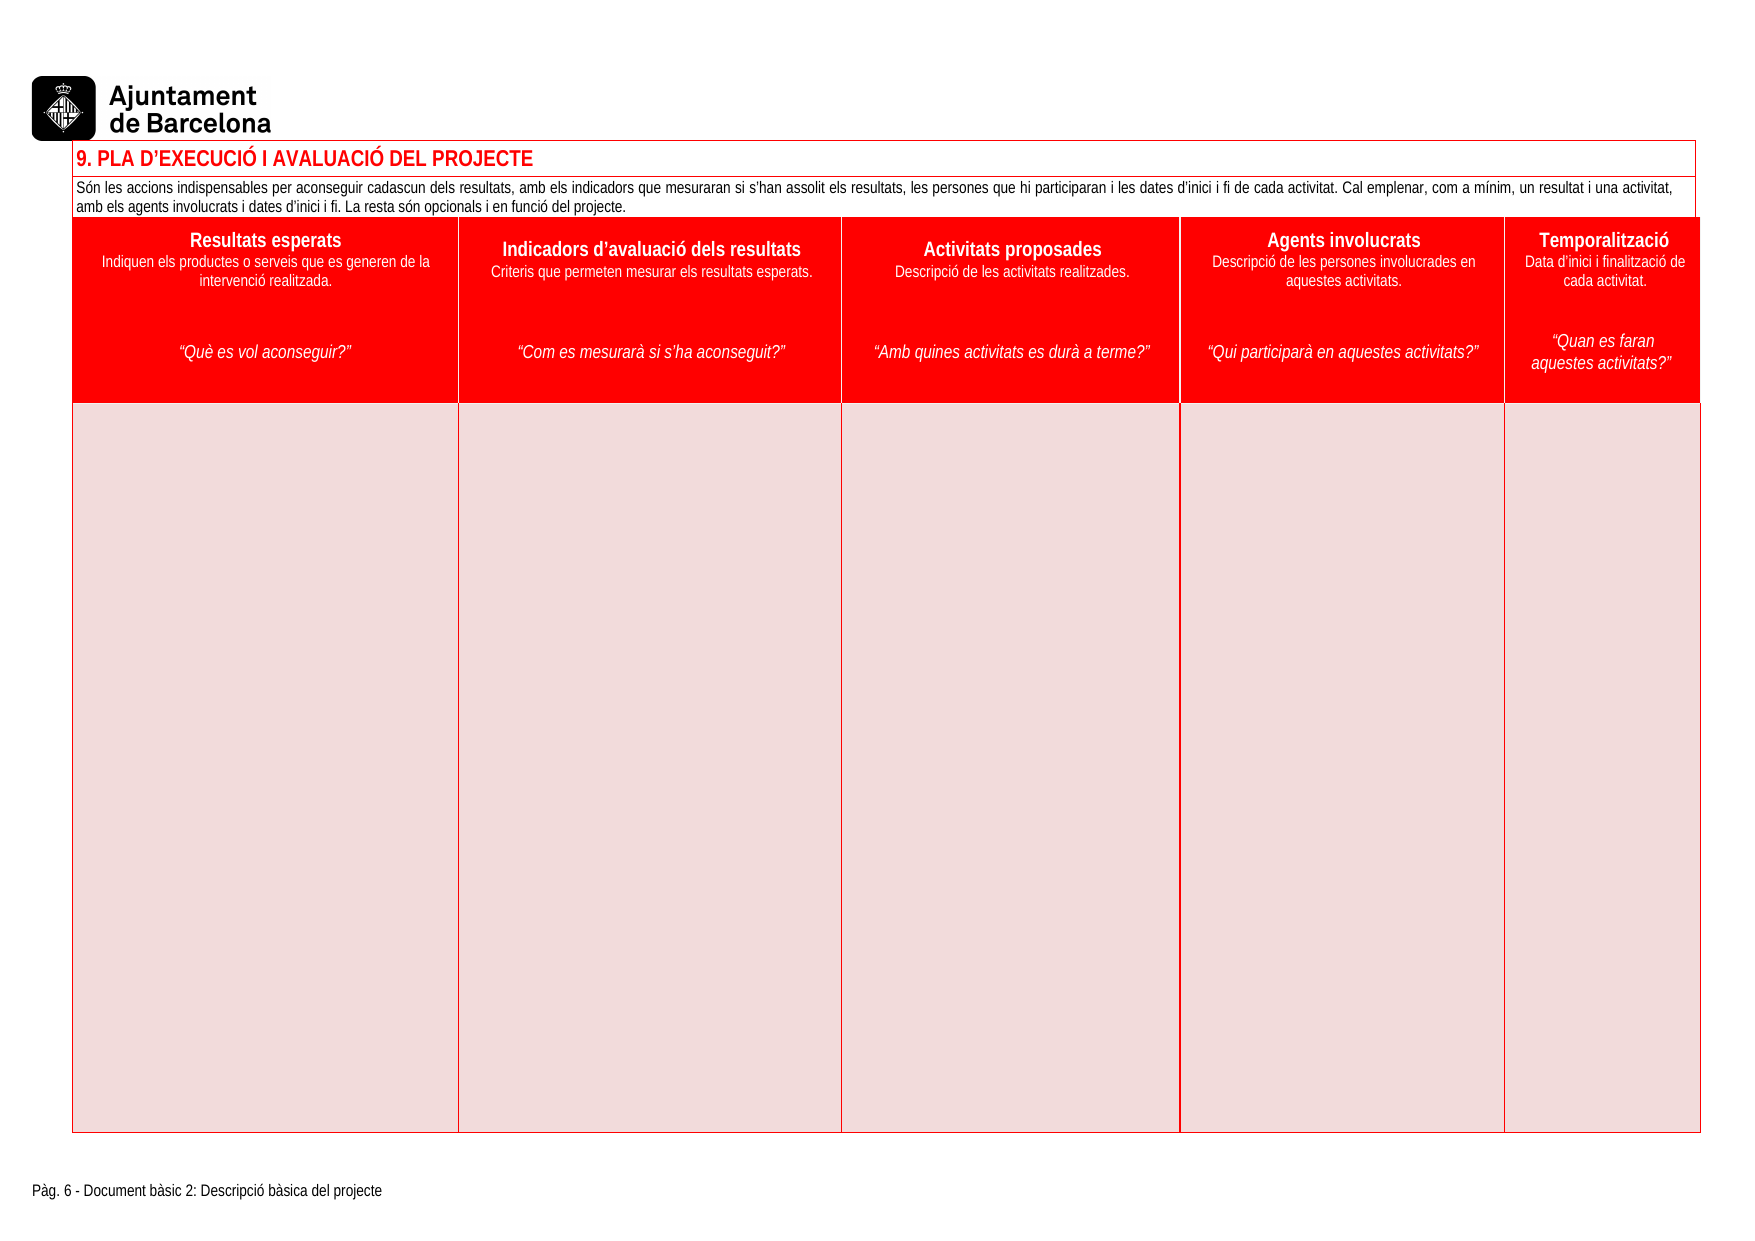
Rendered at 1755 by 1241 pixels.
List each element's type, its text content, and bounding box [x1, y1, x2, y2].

table_cell Activitats proposades Descripció de les activitats realitzades. [842, 218, 1179, 300]
table_cell “Quan es faran aquestes activitats?” [1505, 301, 1700, 403]
table_cell “Què es vol aconseguir?” [73, 301, 458, 403]
table_cell [842, 404, 1179, 1132]
table_cell Agents involucrats Descripció de les persones involucrades en aquestes activitats. [1181, 218, 1504, 300]
table_cell “Qui participarà en aquestes activitats?” [1181, 301, 1504, 403]
table_header 9. PLA D’EXECUCIÓ I AVALUACIÓ DEL PROJECTE [73, 141, 1695, 176]
table_cell “Com es mesurarà si s’ha aconseguit?” [459, 301, 841, 403]
table_cell [1181, 404, 1504, 1132]
table_cell [1696, 176, 1700, 217]
table_cell [1505, 404, 1700, 1132]
table_cell “Amb quines activitats es durà a terme?” [842, 301, 1179, 403]
table_cell Resultats esperats Indiquen els productes o serveis que es generen de la intervenció realitzada. [73, 218, 458, 300]
table_cell [73, 404, 458, 1132]
table_header [1696, 140, 1700, 176]
table_cell Són les accions indispensables per aconseguir cadascun dels resultats, amb els indicadors que mesuraran si s’han assolit els resultats, les persones que hi participaran i les dates d’inici i fi de cada activitat. Cal emplenar, com a mínim, un resultat i una activitat, amb els agents involucrats i dates d’inici i fi. La resta són opcionals i en funció del projecte. [73, 177, 1695, 217]
table_cell Temporalització Data d’inici i finalització de cada activitat. [1505, 218, 1700, 300]
table_cell [459, 404, 841, 1132]
picture [31, 76, 271, 141]
table_cell Indicadors d’avaluació dels resultats Criteris que permeten mesurar els resultats esperats. [459, 218, 841, 300]
